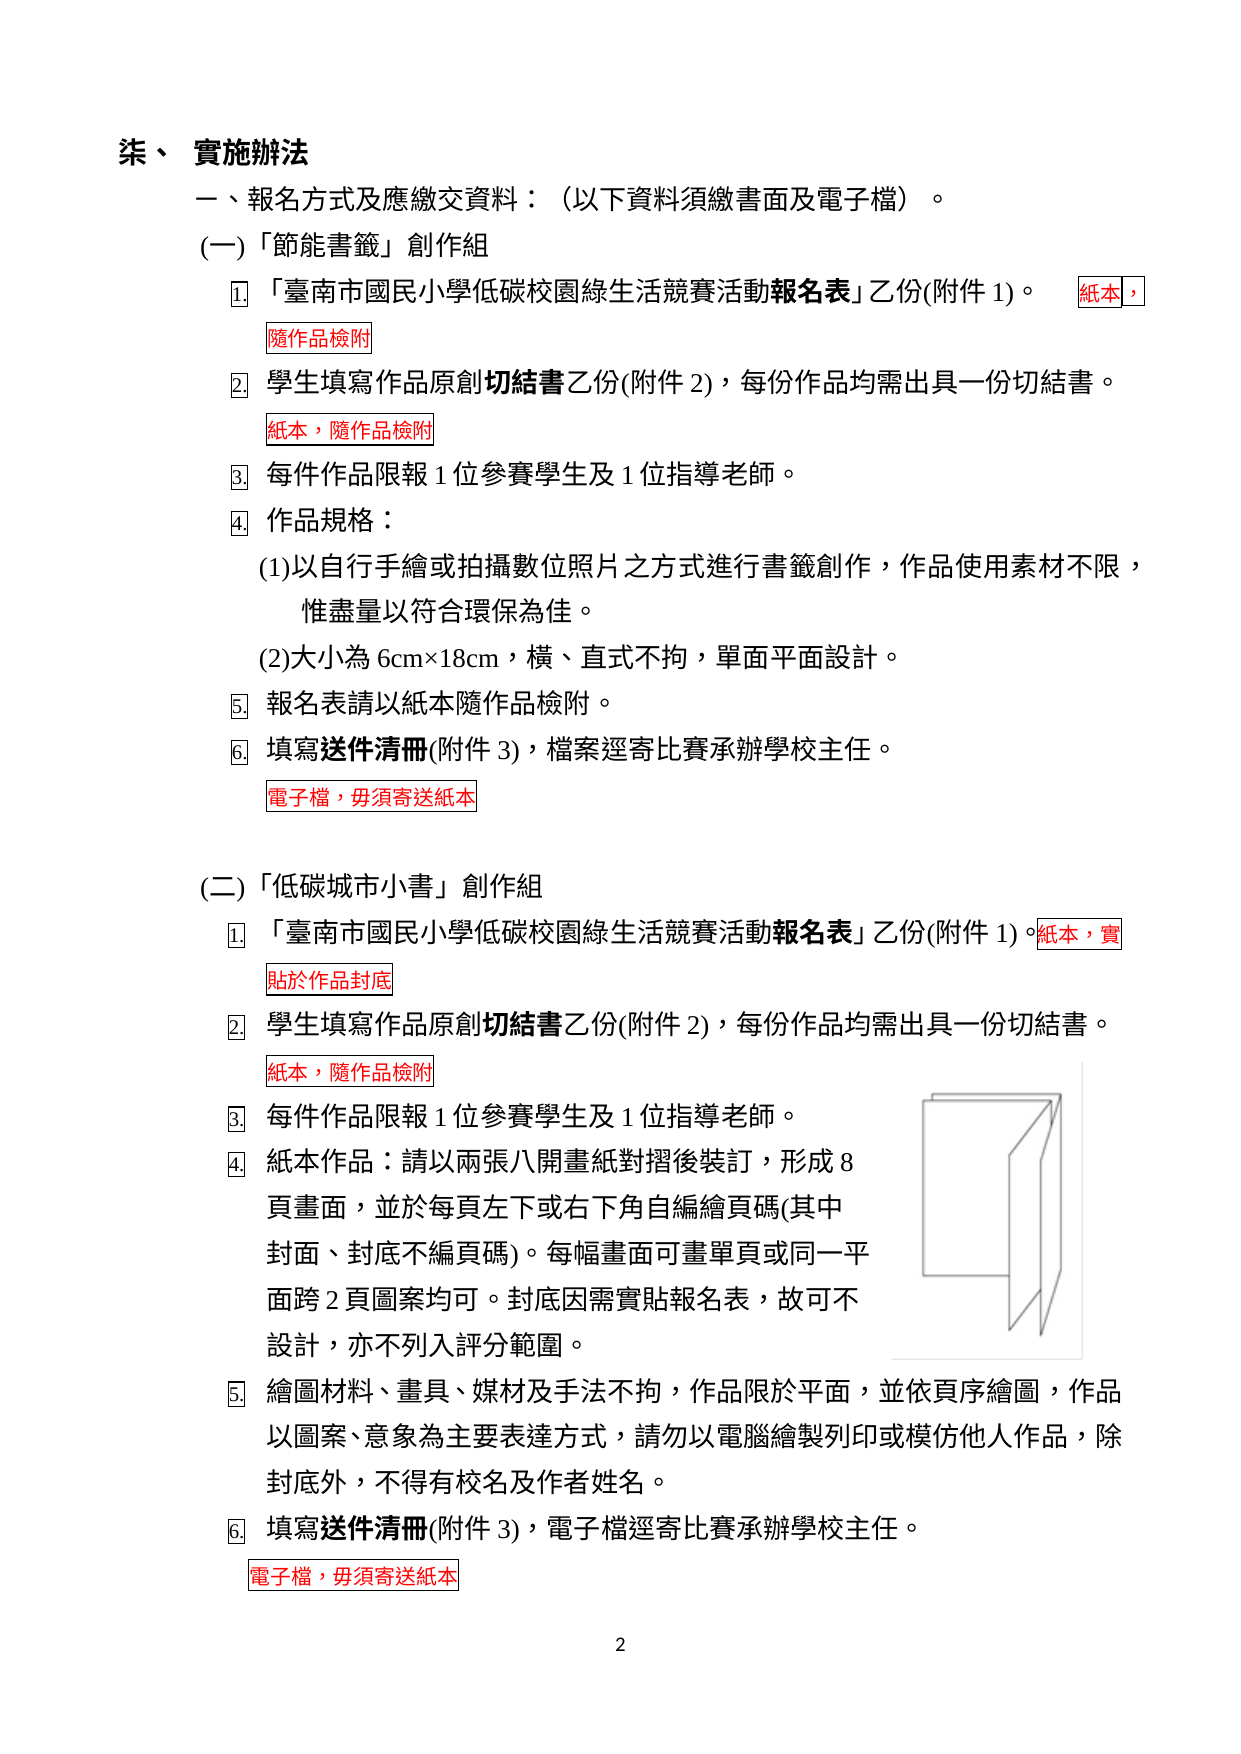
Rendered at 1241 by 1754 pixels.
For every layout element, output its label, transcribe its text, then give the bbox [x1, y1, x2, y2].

list 學生填寫作品原創切結書乙份(附件2)，每份作品均需出具一份切結書。紙本，隨作品檢附 [231, 356, 1122, 448]
text (一)「節能書籤」創作組 [193, 218, 1122, 264]
list 填寫送件清冊(附件3)，電子檔逕寄比賽承辦學校主任。 [227, 1502, 1122, 1548]
list 學生填寫作品原創切結書乙份(附件2)，每份作品均需出具一份切結書。紙本，隨作品檢附 [227, 998, 1122, 1089]
list 「臺南市國民小學低碳校園綠生活競賽活動報名表」乙份(附件1)。 紙本，隨作品檢附 [231, 264, 1122, 356]
list 報名表請以紙本隨作品檢附。 [231, 677, 1122, 723]
list 每件作品限報1位參賽學生及1位指導老師。 [231, 448, 1122, 493]
text (1)以自行手繪或拍攝數位照片之方式進行書籤創作，作品使用素材不限，惟盡量以符合環保為佳。 [259, 539, 1122, 631]
text 電子檔，毋須寄送紙本 [227, 1548, 1122, 1593]
text 電子檔，毋須寄送紙本 [266, 768, 1122, 814]
list 填寫送件清冊(附件3)，檔案逕寄比賽承辦學校主任。 [231, 723, 1122, 768]
list [1084, 1089, 1122, 1135]
text (二)「低碳城市小書」創作組 [193, 860, 1122, 906]
picture [891, 1062, 1084, 1361]
list 作品規格： [231, 493, 1122, 539]
list 每件作品限報1位參賽學生及1位指導老師。 [227, 1089, 891, 1135]
list 實施辦法 [118, 127, 1122, 173]
text (2)大小為6cm×18cm，橫、直式不拘，單面平面設計。 [259, 631, 1122, 677]
list 繪圖材料、畫具、媒材及手法不拘，作品限於平面，並依頁序繪圖，作品以圖案、意象為主要表達方式，請勿以電腦繪製列印或模仿他人作品，除封底外，不得有校名及作者姓名。 [227, 1364, 1122, 1502]
list 紙本作品：請以兩張八開畫紙對摺後裝訂，形成8頁畫面，並於每頁左下或右下角自編繪頁碼(其中封面、封底不編頁碼)。每幅畫面可畫單頁或同一平面跨2頁圖案均可。封底因需實貼報名表，故可不設計，亦不列入評分範圍。 [227, 1135, 1122, 1364]
list 「臺南市國民小學低碳校園綠生活競賽活動報名表」乙份(附件1)。紙本，實貼於作品封底 [227, 906, 1122, 998]
text ㄧ、報名方式及應繳交資料：（以下資料須繳書面及電子檔）。 [193, 173, 1122, 218]
